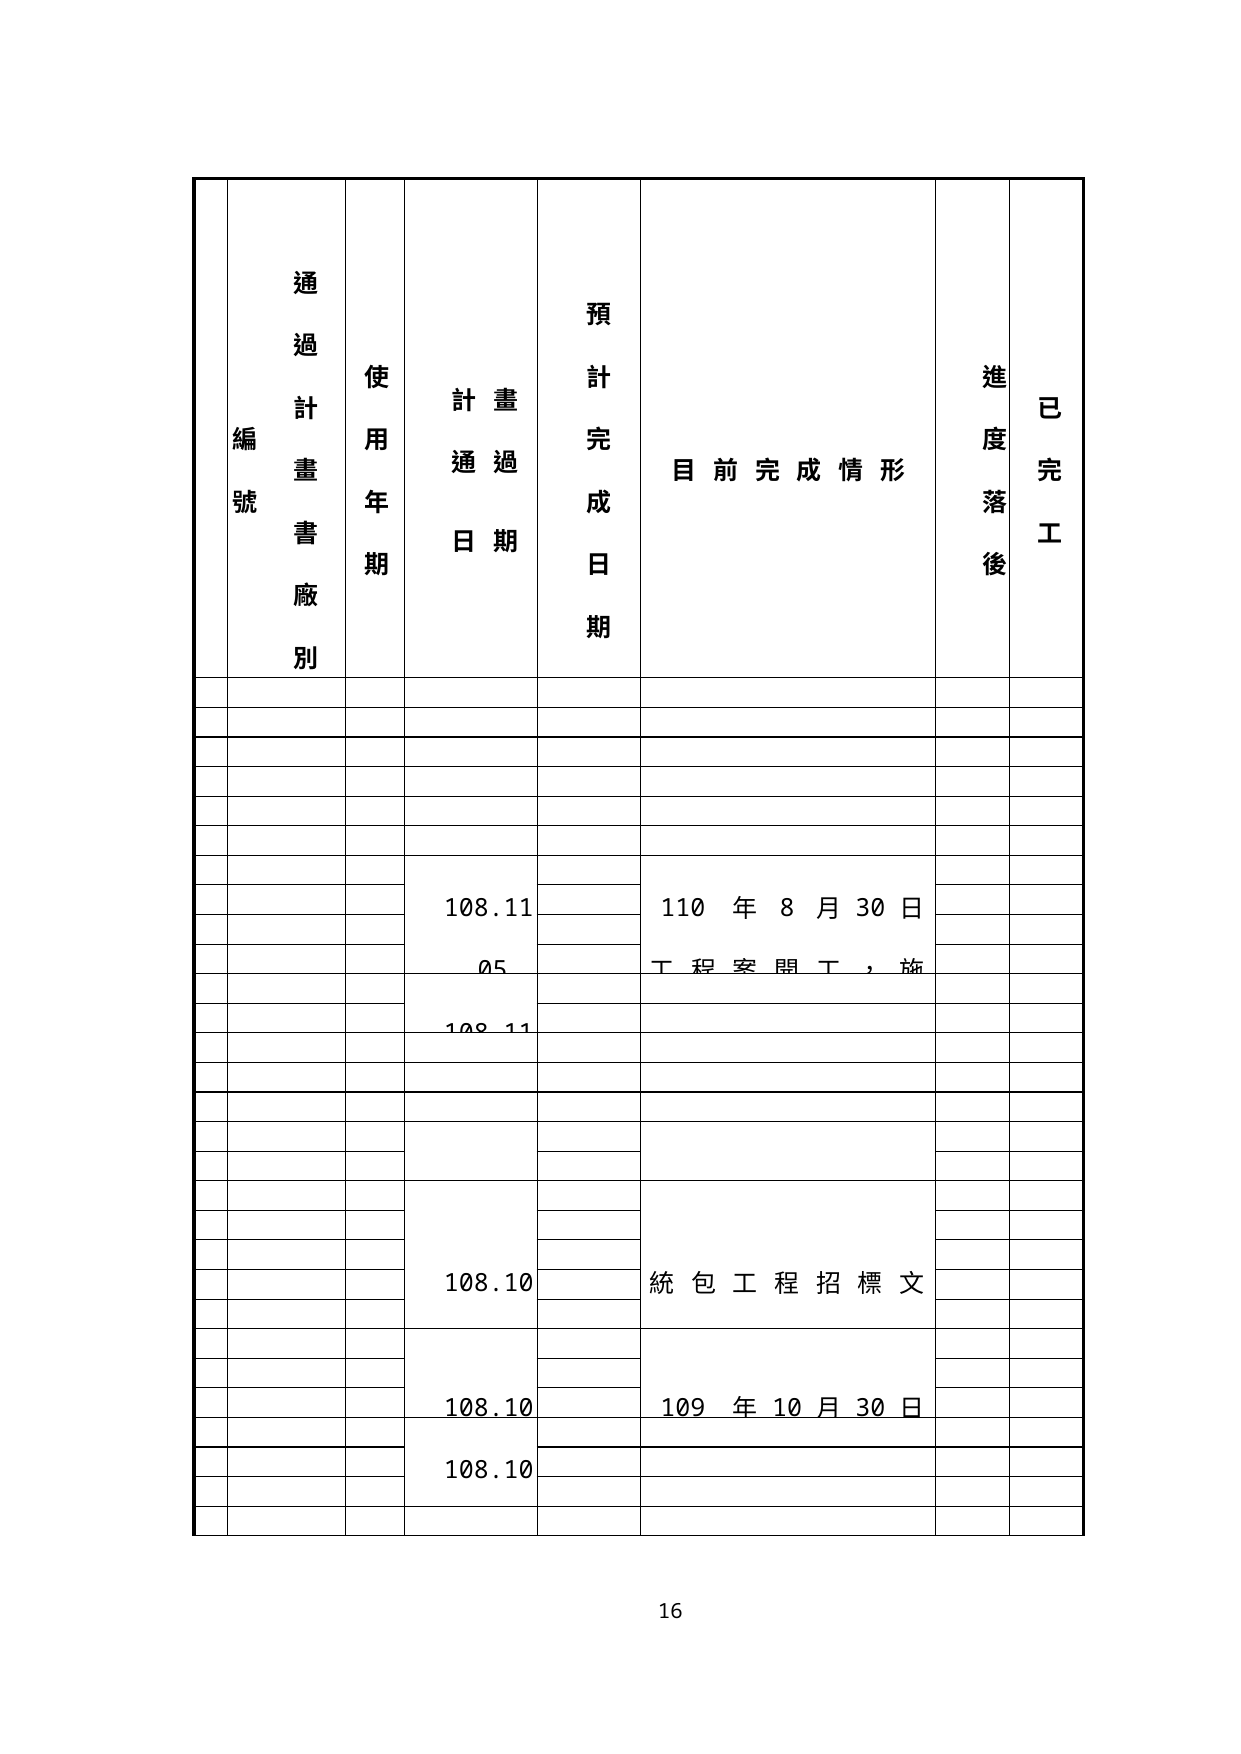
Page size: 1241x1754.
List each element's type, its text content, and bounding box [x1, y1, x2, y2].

table_cell 細部設計報告書修正中 [641, 826, 935, 855]
table_cell 109.10 [538, 1033, 640, 1062]
table_cell 否 [1010, 945, 1082, 973]
table_cell 5 [196, 797, 227, 825]
table_cell 11 [196, 974, 227, 1003]
table_cell 14 [346, 1329, 404, 1358]
table_cell 斗六 [228, 767, 345, 796]
table_cell 否 [1010, 1122, 1082, 1151]
table_cell 23 [196, 1329, 227, 1358]
table_cell 21 [346, 1300, 404, 1328]
table_cell 16 [346, 1418, 404, 1446]
table_cell 110.03 [538, 1270, 640, 1298]
table_cell 否 [1010, 915, 1082, 943]
table_cell 110年4月28日完工 [641, 1477, 935, 1506]
table_cell 110年4月29日完工 [641, 797, 935, 825]
table_cell 109.11 [538, 1507, 640, 1535]
table_cell 恆春 [228, 1152, 345, 1180]
table_header 進度落後 [936, 180, 1009, 677]
table_cell 否 [936, 974, 1009, 1003]
table_cell 29 [346, 1181, 404, 1210]
table_cell 108.07.23 [405, 678, 537, 707]
table_cell 17 [196, 1152, 227, 1180]
table_cell 109.12 [538, 708, 640, 736]
table_cell 朴子 [228, 1359, 345, 1387]
table_cell 21 [196, 1270, 227, 1298]
table_cell 108.10.04 [405, 1329, 537, 1417]
table_cell 110年6月23日工程案開工，施工中 [641, 1507, 935, 1535]
table_cell 是 [936, 1448, 1009, 1476]
table_cell 是 [1010, 1033, 1082, 1062]
table_cell 109.01.17 [405, 1507, 537, 1535]
table_cell 否 [1010, 1181, 1082, 1210]
table_cell 介壽等小型廠 [228, 1507, 345, 1535]
table_cell 108.10.16 [405, 708, 537, 736]
table_cell 110年7月9日完工 [641, 1063, 935, 1091]
table_cell 110.03 [538, 1211, 640, 1239]
table_cell 是 [1010, 1388, 1082, 1417]
table_cell 否 [1010, 738, 1082, 766]
table_cell 福田 [228, 797, 345, 825]
table_cell 統包工程招標文件及概念設計審查中 [641, 1181, 935, 1328]
table_cell 否 [936, 1152, 1009, 1180]
table_cell 是 [936, 1211, 1009, 1239]
table_cell 客雅 [228, 678, 345, 707]
table_cell 是 [936, 826, 1009, 855]
table_cell 六堵 [228, 1004, 345, 1032]
table_cell 109年10月20日工程案開工，施工中 [641, 1093, 935, 1121]
table_cell 108.12.16 [405, 1093, 537, 1121]
table_cell 是 [1010, 708, 1082, 736]
table_cell 否 [1010, 826, 1082, 855]
table_cell 中區 [228, 1477, 345, 1506]
table_cell 大樹 [228, 1418, 345, 1446]
table_cell 金城 [228, 1270, 345, 1298]
table_cell 110.06 [538, 1093, 640, 1121]
table_cell 否 [1010, 1211, 1082, 1239]
table_cell 否 [1010, 1240, 1082, 1269]
table_cell 是 [936, 1300, 1009, 1328]
table_cell 是 [1010, 1329, 1082, 1358]
table_cell 是 [1010, 1477, 1082, 1506]
table_cell 是 [1010, 678, 1082, 707]
table_cell 榮湖 [228, 1211, 345, 1239]
table_header 預計完成日期 [538, 180, 640, 677]
table_cell 仁德 [228, 885, 345, 914]
table_cell 是 [936, 1063, 1009, 1091]
table_cell 是 [936, 1507, 1009, 1535]
table_cell 110年8月30日工程案開工，施工中 [641, 856, 935, 973]
table_cell 22 [196, 1300, 227, 1328]
table_cell 15 [346, 1063, 404, 1091]
table_cell 是 [936, 738, 1009, 766]
table_cell 6 [346, 885, 404, 914]
table_cell 擎天 [228, 1300, 345, 1328]
table_cell 110年12月3日完工 [641, 708, 935, 736]
table_cell 是 [936, 767, 1009, 796]
table_cell 22 [346, 1211, 404, 1239]
table_cell 109.12 [538, 1418, 640, 1446]
table_cell 擴大縣治 [228, 1329, 345, 1358]
table_cell 8 [196, 885, 227, 914]
table_cell 108.09.03 [405, 1063, 537, 1091]
table_cell 109.10 [538, 1359, 640, 1387]
table_cell 是 [936, 856, 1009, 884]
table_cell 110.08 [538, 826, 640, 855]
table_cell 否 [1010, 1093, 1082, 1121]
table_cell 109.10 [538, 1388, 640, 1417]
table_cell 二林 [228, 738, 345, 766]
table_cell 15 [196, 1093, 227, 1121]
table_cell 110.03 [538, 1181, 640, 1210]
table_cell 是 [936, 915, 1009, 943]
table_cell 12 [196, 1004, 227, 1032]
table_cell 是 [1010, 797, 1082, 825]
table_cell 東林 [228, 1240, 345, 1269]
table_cell 否 [936, 797, 1009, 825]
table_cell 旗美 [228, 1448, 345, 1476]
table_cell 110.07 [538, 1477, 640, 1506]
table_cell 是 [936, 945, 1009, 973]
table_cell 柳營 [228, 915, 345, 943]
table_cell 110.12 [538, 974, 640, 1003]
table_cell 是 [936, 1270, 1009, 1298]
table_cell 2 [196, 708, 227, 736]
table_cell 是 [936, 1181, 1009, 1210]
table_cell 108.10.24 [405, 797, 537, 825]
table_cell 26 [196, 1418, 227, 1446]
table_cell 官田 [228, 945, 345, 973]
table_cell 否 [936, 1359, 1009, 1387]
table_cell 八里 [228, 1093, 345, 1121]
table_cell 110.12 [538, 1004, 640, 1032]
table_cell 13 [196, 1033, 227, 1062]
table_cell 4 [346, 1388, 404, 1417]
table_cell 是 [936, 1240, 1009, 1269]
table_cell 16 [346, 915, 404, 943]
table_cell 是 [1010, 1418, 1082, 1446]
table_cell 否 [1010, 1300, 1082, 1328]
table_cell 施工中 [641, 1004, 935, 1032]
table_cell 1 [196, 678, 227, 707]
table_cell 是 [1010, 1063, 1082, 1091]
table_cell 7 [346, 1448, 404, 1476]
table_cell 25 [196, 1388, 227, 1417]
table_cell 是 [936, 1093, 1009, 1121]
table_cell 19 [346, 1240, 404, 1269]
table_cell 27 [196, 1448, 227, 1476]
table_cell 否 [936, 1477, 1009, 1506]
table_cell 108.08.29 [405, 767, 537, 796]
table_cell 110年12月20日工程案開工，施工中 [641, 767, 935, 796]
table_cell 18 [196, 1181, 227, 1210]
table_cell 110年1月14日完工 [641, 1418, 935, 1446]
table_cell 110年5月14日工程案開工，工程已經施作完成，待變更設計核可後即可完工 [641, 738, 935, 766]
table_cell 20 [196, 1240, 227, 1269]
table_cell 9 [346, 1152, 404, 1180]
table_header 編號 [196, 180, 227, 677]
table_header 通過計畫書廠別 [228, 180, 345, 677]
table_cell 108.10.23 [405, 738, 537, 766]
table_cell 25 [346, 1093, 404, 1121]
table_cell 否 [1010, 1004, 1082, 1032]
table_cell 108.10.08 [405, 1181, 537, 1328]
table_cell 110.04 [538, 797, 640, 825]
table_cell 23 [346, 708, 404, 736]
table_cell 20 [346, 797, 404, 825]
table_cell 14 [346, 1507, 404, 1535]
table_cell 溪頭 [228, 708, 345, 736]
table_cell 108.09.06 [405, 1033, 537, 1062]
table_cell 7 [196, 856, 227, 884]
table_cell 是 [1010, 974, 1082, 1003]
table_cell 10 [196, 945, 227, 973]
table_cell 否 [936, 678, 1009, 707]
table_cell 109.10 [538, 1329, 640, 1358]
table_cell 109年10月14日完工 [641, 1033, 935, 1062]
table_cell 否 [936, 1329, 1009, 1358]
table_cell 施工中 [641, 1122, 935, 1180]
table_cell 否 [936, 1033, 1009, 1062]
table_cell 109年12月24日完工 [641, 678, 935, 707]
table_cell 108.11.13 [405, 974, 537, 1032]
table_cell 13 [346, 678, 404, 707]
table_header 計畫通過 日期 [405, 180, 537, 677]
table_cell 19 [196, 1211, 227, 1239]
table_cell 109.12 [538, 885, 640, 914]
table_cell 否 [1010, 1507, 1082, 1535]
table_cell 虎尾寮 [228, 856, 345, 884]
table_header 目前完成情形 [641, 180, 935, 677]
table_cell 8 [346, 826, 404, 855]
table_cell 110年2月9日完工 [641, 1448, 935, 1476]
table_cell 110.03 [538, 1300, 640, 1328]
table_cell 太湖 [228, 1181, 345, 1210]
table_cell 是 [936, 1004, 1009, 1032]
table_cell 是 [936, 885, 1009, 914]
table_cell 110.02 [538, 767, 640, 796]
table_cell 是 [1010, 1359, 1082, 1387]
table_cell 12 [346, 974, 404, 1003]
table_header 使用年期 [346, 180, 404, 677]
table_cell 民雄 [228, 1388, 345, 1417]
table_cell 110年12月27日完工 [641, 974, 935, 1003]
table_cell 否 [936, 1388, 1009, 1417]
table_cell 3 [196, 738, 227, 766]
table_cell 108.10.16 [405, 1418, 537, 1506]
table_cell 109.12 [538, 856, 640, 884]
table_cell 15 [346, 856, 404, 884]
table_cell 28 [196, 1477, 227, 1506]
table_cell 是 [936, 1418, 1009, 1446]
table_cell 否 [1010, 856, 1082, 884]
table_cell 13 [346, 767, 404, 796]
table_cell 9 [346, 1359, 404, 1387]
table_cell 24 [196, 1359, 227, 1387]
table_cell 13 [346, 1033, 404, 1062]
table_cell 19 [346, 1270, 404, 1298]
table_cell 否 [1010, 767, 1082, 796]
table_cell 109.12 [538, 738, 640, 766]
table_cell 111.03 [538, 1122, 640, 1151]
table_header 已完工 [1010, 180, 1082, 677]
table_cell 12 [346, 738, 404, 766]
table_cell 花蓮 [228, 1033, 345, 1062]
table_cell 和平島 [228, 974, 345, 1003]
table_cell 109年10月30日完工 [641, 1329, 935, 1417]
table_cell 否 [1010, 1152, 1082, 1180]
table_cell 否 [1010, 885, 1082, 914]
table_cell 宜蘭 [228, 1063, 345, 1091]
table_cell 是 [936, 708, 1009, 736]
table_cell 109.12 [538, 1448, 640, 1476]
table_cell 11 [346, 945, 404, 973]
table_cell 35 [346, 1477, 404, 1506]
table_cell 108.10.30 [405, 1122, 537, 1180]
table_cell 否 [1010, 1270, 1082, 1298]
table_cell 111.03 [538, 1152, 640, 1180]
table_cell 109.12 [538, 915, 640, 943]
table_cell 109.12 [538, 945, 640, 973]
table_cell 知本 [228, 826, 345, 855]
table_cell 6 [196, 826, 227, 855]
table_cell 110.03 [538, 1240, 640, 1269]
table_cell 4 [196, 767, 227, 796]
table_cell 109.12 [538, 678, 640, 707]
table_cell 15 [346, 1122, 404, 1151]
table_cell 9 [196, 915, 227, 943]
table_cell 29 [196, 1507, 227, 1535]
table_cell 108.11.05 [405, 856, 537, 973]
table_cell 否 [936, 1122, 1009, 1151]
table_cell 是 [1010, 1448, 1082, 1476]
table_cell 109.12 [538, 1063, 640, 1091]
table_cell 16 [196, 1122, 227, 1151]
table_cell 六塊厝 [228, 1122, 345, 1151]
table_cell 18 [346, 1004, 404, 1032]
table_cell 108.12.12 [405, 826, 537, 855]
table_cell 14 [196, 1063, 227, 1091]
